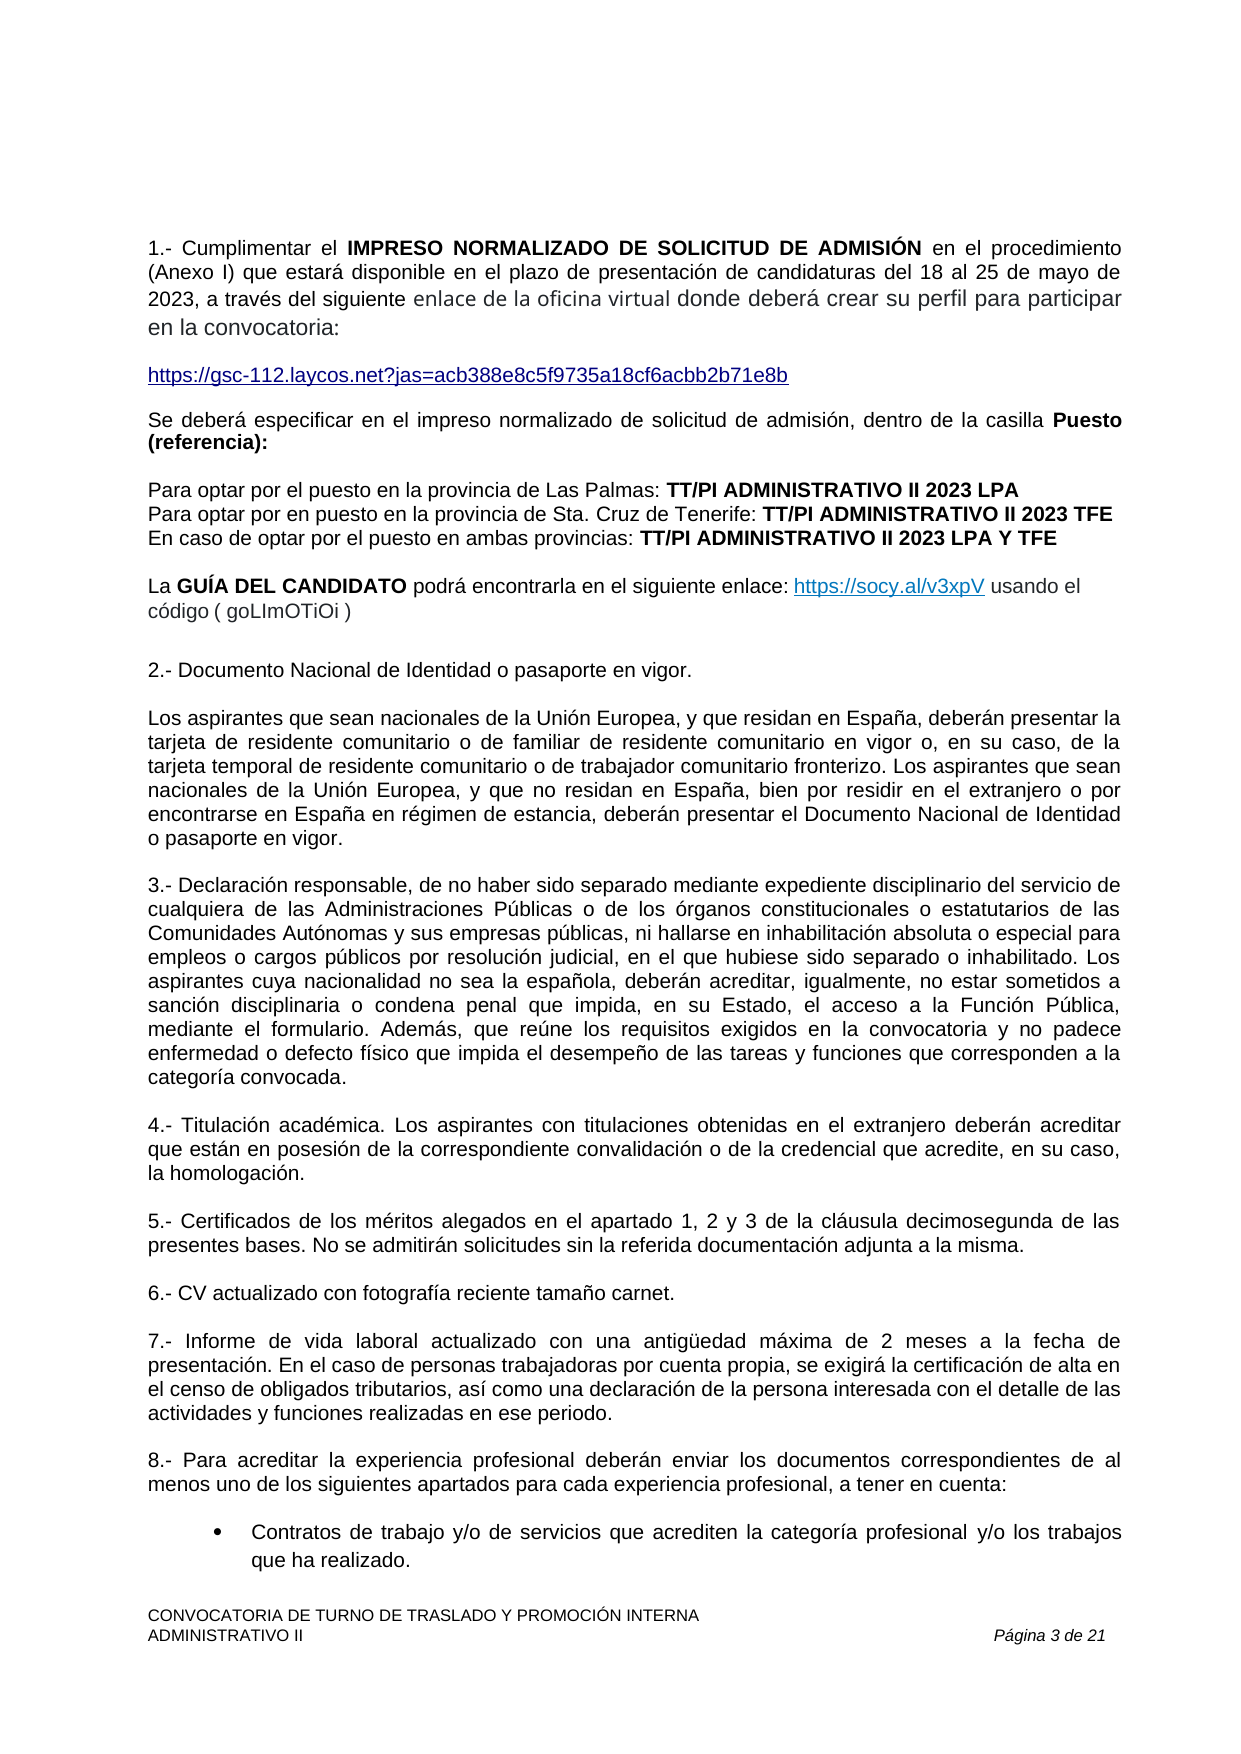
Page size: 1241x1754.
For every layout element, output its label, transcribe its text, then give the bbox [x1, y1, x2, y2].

text 8.- Para acreditar la experiencia profesional deberán enviar los documentos correspondientes de al menos uno de los siguientes apartados para cada experiencia profesional, a tener en cuenta: [148, 1448, 1122, 1496]
text Se deberá especificar en el impreso normalizado de solicitud de admisión, dentro de la casilla Puesto (referencia): [148, 409, 1122, 454]
text Los aspirantes que sean nacionales de la Unión Europea, y que residan en España, deberán presentar la tarjeta de residente comunitario o de familiar de residente comunitario en vigor o, en su caso, de la tarjeta temporal de residente comunitario o de trabajador comunitario fronterizo. Los aspirantes que sean nacionales de la Unión Europea, y que no residan en España, bien por residir en el extranjero o por encontrarse en España en régimen de estancia, deberán presentar el Documento Nacional de Identidad o pasaporte en vigor. [148, 706, 1122, 849]
text 2.- Documento Nacional de Identidad o pasaporte en vigor. [148, 658, 1122, 682]
text En caso de optar por el puesto en ambas provincias: TT/PI ADMINISTRATIVO II 2023 LPA Y TFE [148, 526, 1122, 550]
text 7.- Informe de vida laboral actualizado con una antigüedad máxima de 2 meses a la fecha de presentación. En el caso de personas trabajadoras por cuenta propia, se exigirá la certificación de alta en el censo de obligados tributarios, así como una declaración de la persona interesada con el detalle de las actividades y funciones realizadas en ese periodo. [148, 1328, 1122, 1424]
list Contratos de trabajo y/o de servicios que acrediten la categoría profesional y/o los trabajos que ha realizado. [214, 1520, 1122, 1572]
text 3.- Declaración responsable, de no haber sido separado mediante expediente disciplinario del servicio de cualquiera de las Administraciones Públicas o de los órganos constitucionales o estatutarios de las Comunidades Autónomas y sus empresas públicas, ni hallarse en inhabilitación absoluta o especial para empleos o cargos públicos por resolución judicial, en el que hubiese sido separado o inhabilitado. Los aspirantes cuya nacionalidad no sea la española, deberán acreditar, igualmente, no estar sometidos a sanción disciplinaria o condena penal que impida, en su Estado, el acceso a la Función Pública, mediante el formulario. Además, que reúne los requisitos exigidos en la convocatoria y no padece enfermedad o defecto físico que impida el desempeño de las tareas y funciones que corresponden a la categoría convocada. [148, 873, 1122, 1089]
text Para optar por el puesto en la provincia de Las Palmas: TT/PI ADMINISTRATIVO II 2023 LPA [148, 478, 1122, 502]
text 1.- Cumplimentar el IMPRESO NORMALIZADO DE SOLICITUD DE ADMISIÓN en el procedimiento (Anexo I) que estará disponible en el plazo de presentación de candidaturas del 18 al 25 de mayo de 2023, a través del siguiente enlace de la oficina virtual donde deberá crear su perfil para participar en la convocatoria: [148, 236, 1122, 341]
text La GUÍA DEL CANDIDATO podrá encontrarla en el siguiente enlace: https://socy.al/v3xpV usando el código ( goLImOTiOi ) [148, 574, 1122, 623]
text Para optar por en puesto en la provincia de Sta. Cruz de Tenerife: TT/PI ADMINISTRATIVO II 2023 TFE [148, 502, 1122, 526]
text 6.- CV actualizado con fotografía reciente tamaño carnet. [148, 1281, 1122, 1304]
text 4.- Titulación académica. Los aspirantes con titulaciones obtenidas en el extranjero deberán acreditar que están en posesión de la correspondiente convalidación o de la credencial que acredite, en su caso, la homologación. [148, 1113, 1122, 1185]
text https://gsc-112.laycos.net?jas=acb388e8c5f9735a18cf6acbb2b71e8b [148, 365, 1122, 387]
text 5.- Certificados de los méritos alegados en el apartado 1, 2 y 3 de la cláusula decimosegunda de las presentes bases. No se admitirán solicitudes sin la referida documentación adjunta a la misma. [148, 1209, 1122, 1257]
